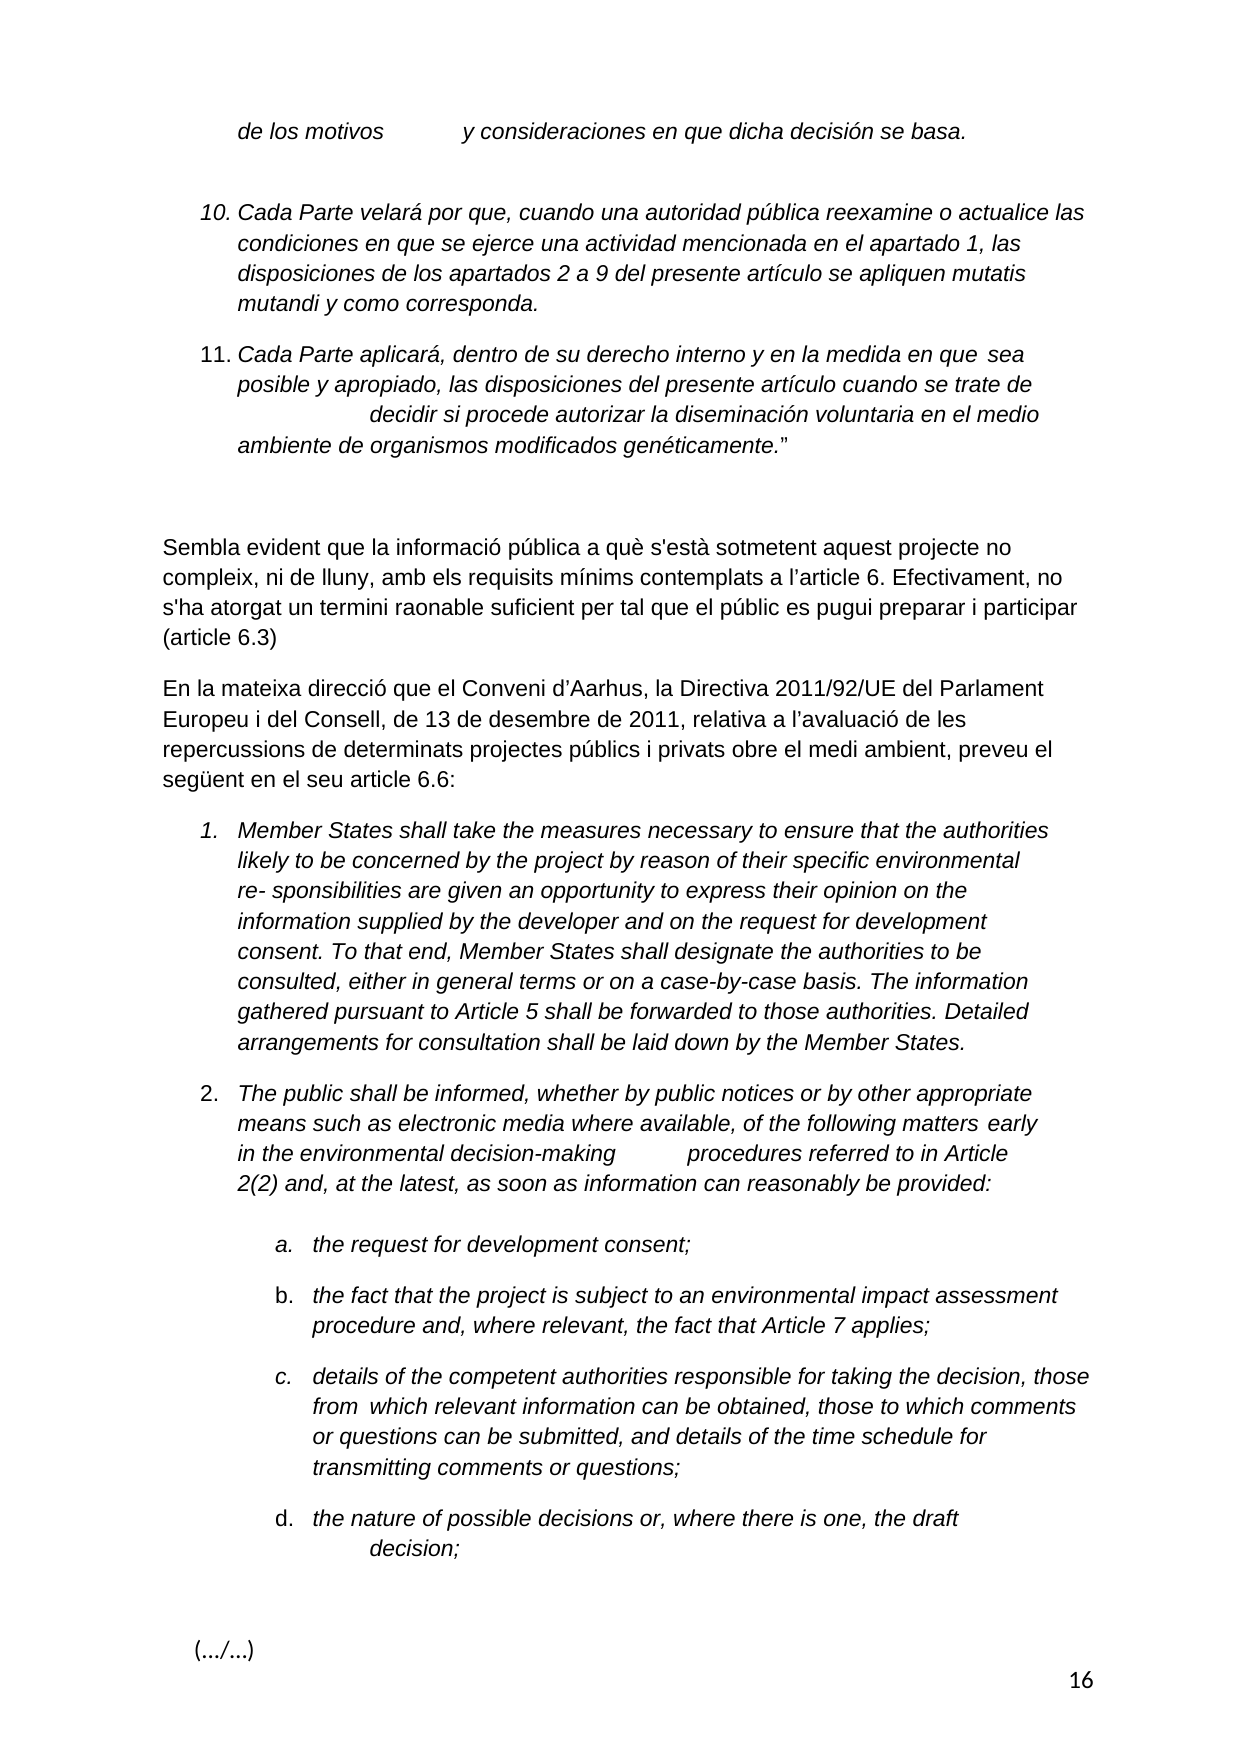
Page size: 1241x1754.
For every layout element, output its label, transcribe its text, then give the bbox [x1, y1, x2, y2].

list Cada Parte aplicará, dentro de su derecho interno y en la medida en que sea posible y apropiado, las disposiciones del presente artículo cuando se trate de decidir si procede autorizar la diseminación voluntaria en el medio ambiente de organismos modificados genéticamente.” [200, 341, 1093, 458]
list the fact that the project is subject to an environmental impact assessment procedure and, where relevant, the fact that Article 7 applies; [275, 1282, 1093, 1338]
list Member States shall take the measures necessary to ensure that the authorities likely to be concerned by the project by reason of their specific environmental re- sponsibilities are given an opportunity to express their opinion on the information supplied by the developer and on the request for development consent. To that end, Member States shall designate the authorities to be consulted, either in general terms or on a case-by-case basis. The information gathered pursuant to Article 5 shall be forwarded to those authorities. Detailed arrangements for consultation shall be laid down by the Member States. [200, 817, 1052, 1055]
list the nature of possible decisions or, where there is one, the draft decision; [275, 1504, 1093, 1591]
list The public shall be informed, whether by public notices or by other appropriate means such as electronic media where available, of the following matters early in the environmental decision-making procedures referred to in Article 2(2) and, at the latest, as soon as information can reasonably be provided: [200, 1079, 1052, 1227]
list details of the competent authorities responsible for taking the decision, those from which relevant information can be obtained, those to which comments or questions can be submitted, and details of the time schedule for transmitting comments or questions; [275, 1363, 1093, 1480]
list de los motivos y consideraciones en que dicha decisión se basa. [200, 118, 1093, 175]
text Sembla evident que la informació pública a què s'està sotmetent aquest projecte no compleix, ni de lluny, amb els requisits mínims contemplats a l’article 6. Efectivament, no s'ha atorgat un termini raonable suficient per tal que el públic es pugui preparar i participar (article 6.3) [162, 534, 1083, 651]
text En la mateixa direcció que el Conveni d’Aarhus, la Directiva 2011/92/UE del Parlament Europeu i del Consell, de 13 de desembre de 2011, relativa a l’avaluació de les repercussions de determinats projectes públics i privats obre el medi ambient, preveu el següent en el seu article 6.6: [162, 675, 1083, 792]
list Cada Parte velará por que, cuando una autoridad pública reexamine o actualice las condiciones en que se ejerce una actividad mencionada en el apartado 1, las disposiciones de los apartados 2 a 9 del presente artículo se apliquen mutatis mutandi y como corresponda. [200, 199, 1093, 316]
list the request for development consent; [275, 1231, 1093, 1257]
